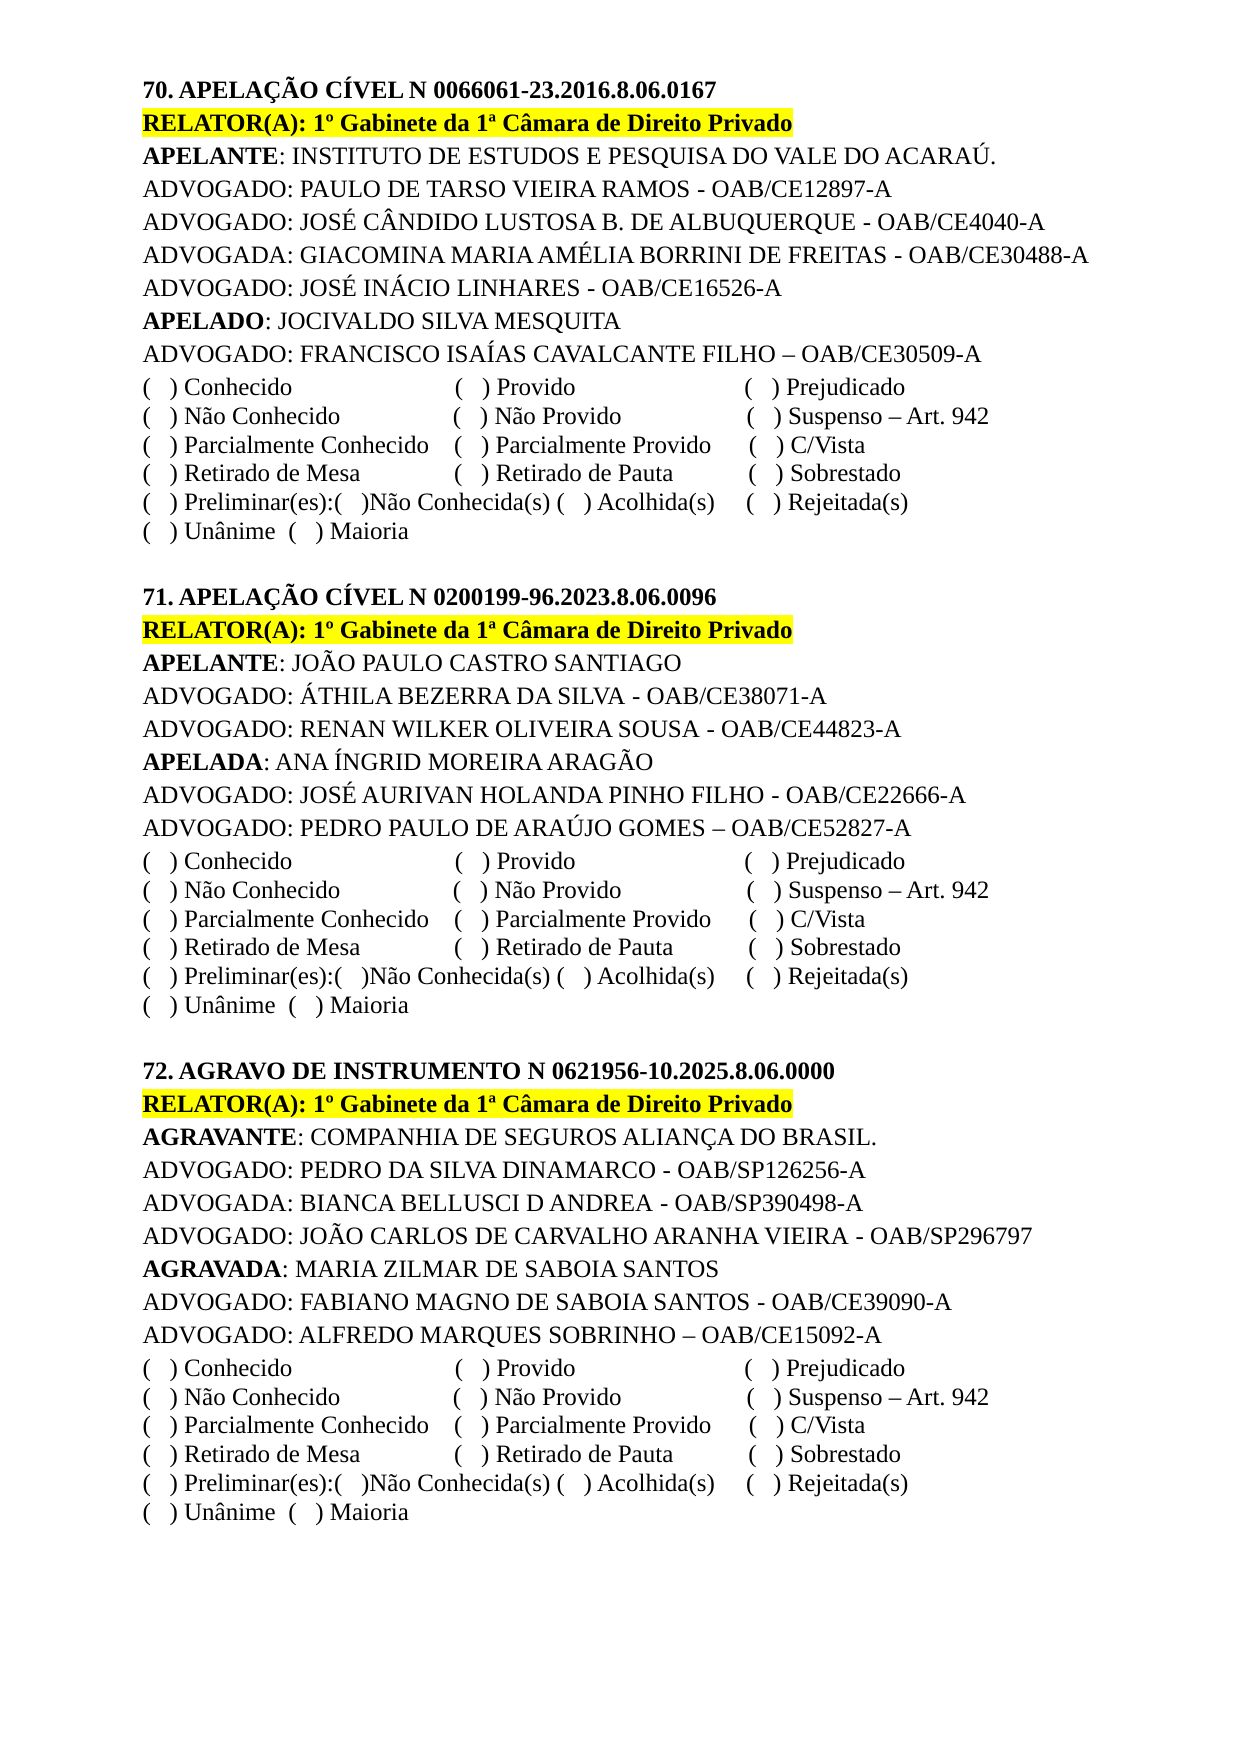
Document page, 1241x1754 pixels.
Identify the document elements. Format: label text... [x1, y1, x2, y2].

text ( ) Retirado de Mesa ( ) Retirado de Pauta ( ) Sobrestado [142, 1439, 1158, 1468]
text ( ) Preliminar(es):( )Não Conhecida(s) ( ) Acolhida(s) ( ) Rejeitada(s) [142, 1468, 1158, 1497]
text ( ) Conhecido ( ) Provido ( ) Prejudicado [142, 846, 1141, 875]
text ( ) Não Conhecido ( ) Não Provido ( ) Suspenso – Art. 942 [142, 401, 1158, 430]
text ( ) Não Conhecido ( ) Não Provido ( ) Suspenso – Art. 942 [142, 875, 1158, 904]
text ( ) Não Conhecido ( ) Não Provido ( ) Suspenso – Art. 942 [142, 1382, 1158, 1411]
text 70. APELAÇÃO CÍVEL N 0066061-23.2016.8.06.0167 RELATOR(A): 1º Gabinete da 1ª Câmara de Direito Privado APELANTE: INSTITUTO DE ESTUDOS E PESQUISA DO VALE DO ACARAÚ. ADVOGADO: PAULO DE TARSO VIEIRA RAMOS - OAB/CE12897-A ADVOGADO: JOSÉ CÂNDIDO LUSTOSA B. DE ALBUQUERQUE - OAB/CE4040-A ADVOGADA: GIACOMINA MARIA AMÉLIA BORRINI DE FREITAS - OAB/CE30488-A ADVOGADO: JOSÉ INÁCIO LINHARES - OAB/CE16526-A APELADO: JOCIVALDO SILVA MESQUITA ADVOGADO: FRANCISCO ISAÍAS CAVALCANTE FILHO – OAB/CE30509-A [142, 75, 1141, 368]
text ( ) Retirado de Mesa ( ) Retirado de Pauta ( ) Sobrestado [142, 932, 1158, 961]
text ( ) Parcialmente Conhecido ( ) Parcialmente Provido ( ) C/Vista [142, 430, 1158, 458]
text ( ) Unânime ( ) Maioria 71. APELAÇÃO CÍVEL N 0200199-96.2023.8.06.0096 RELATOR(A): 1º Gabinete da 1ª Câmara de Direito Privado APELANTE: JOÃO PAULO CASTRO SANTIAGO ADVOGADO: ÁTHILA BEZERRA DA SILVA - OAB/CE38071-A ADVOGADO: RENAN WILKER OLIVEIRA SOUSA - OAB/CE44823-A APELADA: ANA ÍNGRID MOREIRA ARAGÃO ADVOGADO: JOSÉ AURIVAN HOLANDA PINHO FILHO - OAB/CE22666-A ADVOGADO: PEDRO PAULO DE ARAÚJO GOMES – OAB/CE52827-A [142, 516, 1141, 842]
text ( ) Parcialmente Conhecido ( ) Parcialmente Provido ( ) C/Vista [142, 1411, 1158, 1439]
text ( ) Unânime ( ) Maioria [142, 1497, 1141, 1592]
text ( ) Preliminar(es):( )Não Conhecida(s) ( ) Acolhida(s) ( ) Rejeitada(s) [142, 487, 1158, 516]
text ( ) Conhecido ( ) Provido ( ) Prejudicado [142, 372, 1141, 401]
text ( ) Unânime ( ) Maioria 72. AGRAVO DE INSTRUMENTO N 0621956-10.2025.8.06.0000 RELATOR(A): 1º Gabinete da 1ª Câmara de Direito Privado AGRAVANTE: COMPANHIA DE SEGUROS ALIANÇA DO BRASIL. ADVOGADO: PEDRO DA SILVA DINAMARCO - OAB/SP126256-A ADVOGADA: BIANCA BELLUSCI D ANDREA - OAB/SP390498-A ADVOGADO: JOÃO CARLOS DE CARVALHO ARANHA VIEIRA - OAB/SP296797 AGRAVADA: MARIA ZILMAR DE SABOIA SANTOS ADVOGADO: FABIANO MAGNO DE SABOIA SANTOS - OAB/CE39090-A ADVOGADO: ALFREDO MARQUES SOBRINHO – OAB/CE15092-A [142, 990, 1141, 1349]
text ( ) Preliminar(es):( )Não Conhecida(s) ( ) Acolhida(s) ( ) Rejeitada(s) [142, 961, 1158, 990]
text ( ) Retirado de Mesa ( ) Retirado de Pauta ( ) Sobrestado [142, 458, 1158, 487]
text ( ) Parcialmente Conhecido ( ) Parcialmente Provido ( ) C/Vista [142, 904, 1158, 932]
text ( ) Conhecido ( ) Provido ( ) Prejudicado [142, 1353, 1141, 1382]
